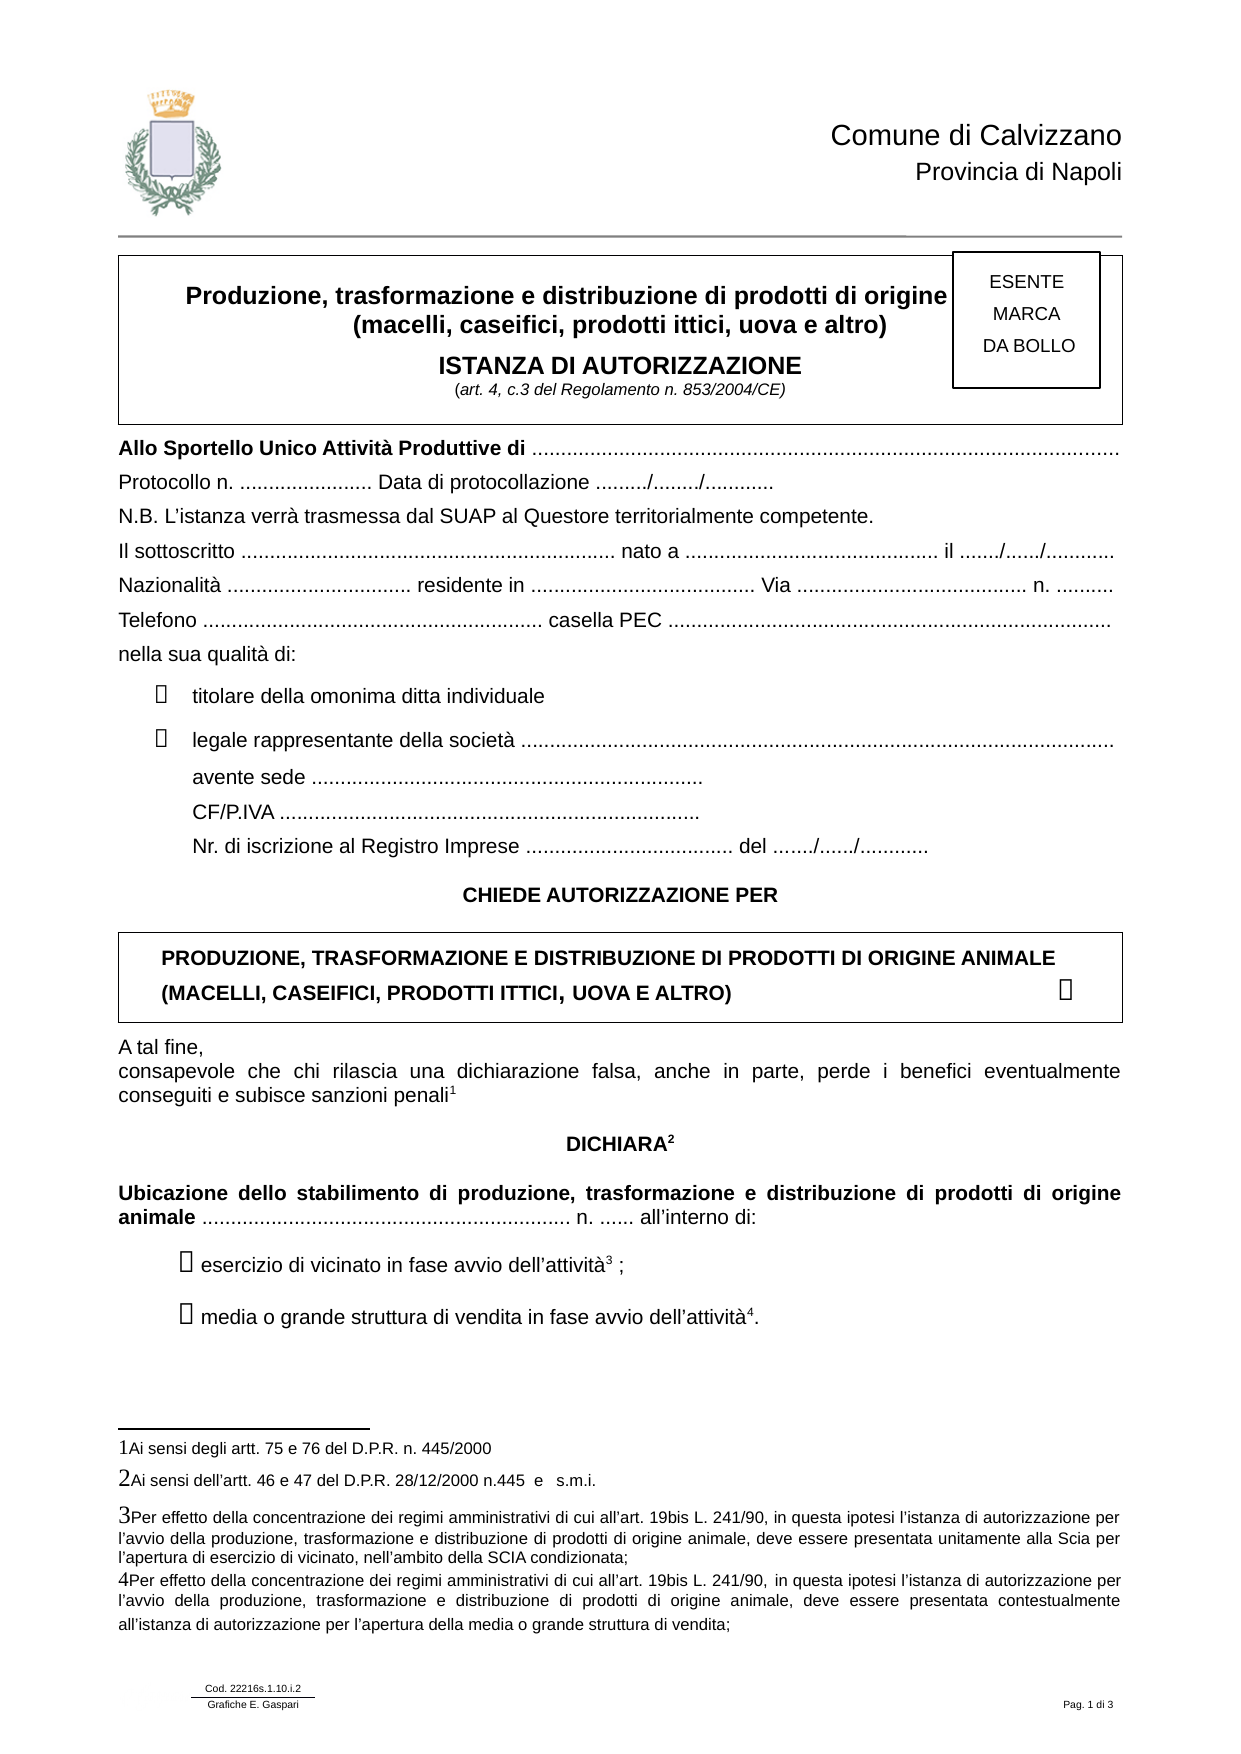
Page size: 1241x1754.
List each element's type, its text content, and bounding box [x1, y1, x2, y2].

text  legale rappresentante della società ....................................................................................................... [153, 721, 1122, 755]
text DICHIARA [157, 1132, 1083, 1156]
text Comune di Calvizzano [224, 118, 1122, 152]
text Ai sensi degli artt. 75 e 76 del D.P.R. n. 445/2000 [118, 1435, 1122, 1459]
text Il sottoscritto ................................................................. nato a ............................................ il ......./....../............ [118, 539, 1122, 563]
text Ubicazione dello stabilimento di produzione, trasformazione e distribuzione di prodotti di origine animale ................................................................ n. ...... all’interno di: [118, 1181, 1122, 1229]
text Provincia di Napoli [224, 157, 1122, 185]
table_header PRODUZIONE, TRASFORMAZIONE E DISTRIBUZIONE DI PRODOTTI DI ORIGINE ANIMALE (MACELLI, CASEIFICI, PRODOTTI ITTICI, UOVA E ALTRO)  [119, 933, 1122, 1022]
text CHIEDE AUTORIZZAZIONE PER [118, 883, 1122, 907]
text A tal fine, [118, 1035, 1122, 1059]
text consapevole che chi rilascia una dichiarazione falsa, anche in parte, perde i benefici eventualmente conseguiti e subisce sanzioni penali [118, 1059, 1122, 1107]
text Protocollo n. ....................... Data di protocollazione ........./......../............ [118, 470, 1122, 494]
text CF/P.IVA ......................................................................... [192, 799, 1122, 823]
text Nr. di iscrizione al Registro Imprese .................................... del ......./....../............ [192, 834, 1122, 858]
text N.B. L’istanza verrà trasmessa dal SUAP al Questore territorialmente competente. [118, 504, 1122, 528]
picture [122, 87, 224, 219]
text Telefono ........................................................... casella PEC ............................................................................. [118, 607, 1122, 631]
table_header Produzione, trasformazione e distribuzione di prodotti di origine animale (macelli, caseifici, prodotti ittici, uova e altro) ISTANZA DI AUTORIZZAZIONE (art. 4, c.3 del Regolamento n. 853/2004/CE) [119, 256, 1122, 424]
text Allo Sportello Unico Attività Produttive di [118, 436, 1122, 459]
text Per effetto della concentrazione dei regimi amministrativi di cui all’art. 19bis L. 241/90, in questa ipotesi l’istanza di autorizzazione per l’avvio della produzione, trasformazione e distribuzione di prodotti di origine animale, deve essere presentata contestualmente all’istanza di autorizzazione per l’apertura della media o grande struttura di vendita; [118, 1567, 1122, 1636]
text  media o grande struttura di vendita in fase avvio dell’attività. [177, 1293, 1122, 1333]
text nella sua qualità di: [118, 642, 1122, 666]
text Per effetto della concentrazione dei regimi amministrativi di cui all’art. 19bis L. 241/90, in questa ipotesi l’istanza di autorizzazione per l’avvio della produzione, trasformazione e distribuzione di prodotti di origine animale, deve essere presentata unitamente alla Scia per l’apertura di esercizio di vicinato, nell’ambito della SCIA condizionata; [118, 1500, 1122, 1567]
text Ai sensi dell’artt. 46 e 47 del D.P.R. 28/12/2000 n.445 e s.m.i. [118, 1463, 1122, 1492]
text avente sede .................................................................... [192, 765, 1122, 789]
text Nazionalità ................................ residente in ....................................... Via ........................................ n. .......... [118, 573, 1122, 597]
text  titolare della omonima ditta individuale [153, 676, 1122, 710]
text  esercizio di vicinato in fase avvio dell’attività ; [177, 1241, 1122, 1281]
